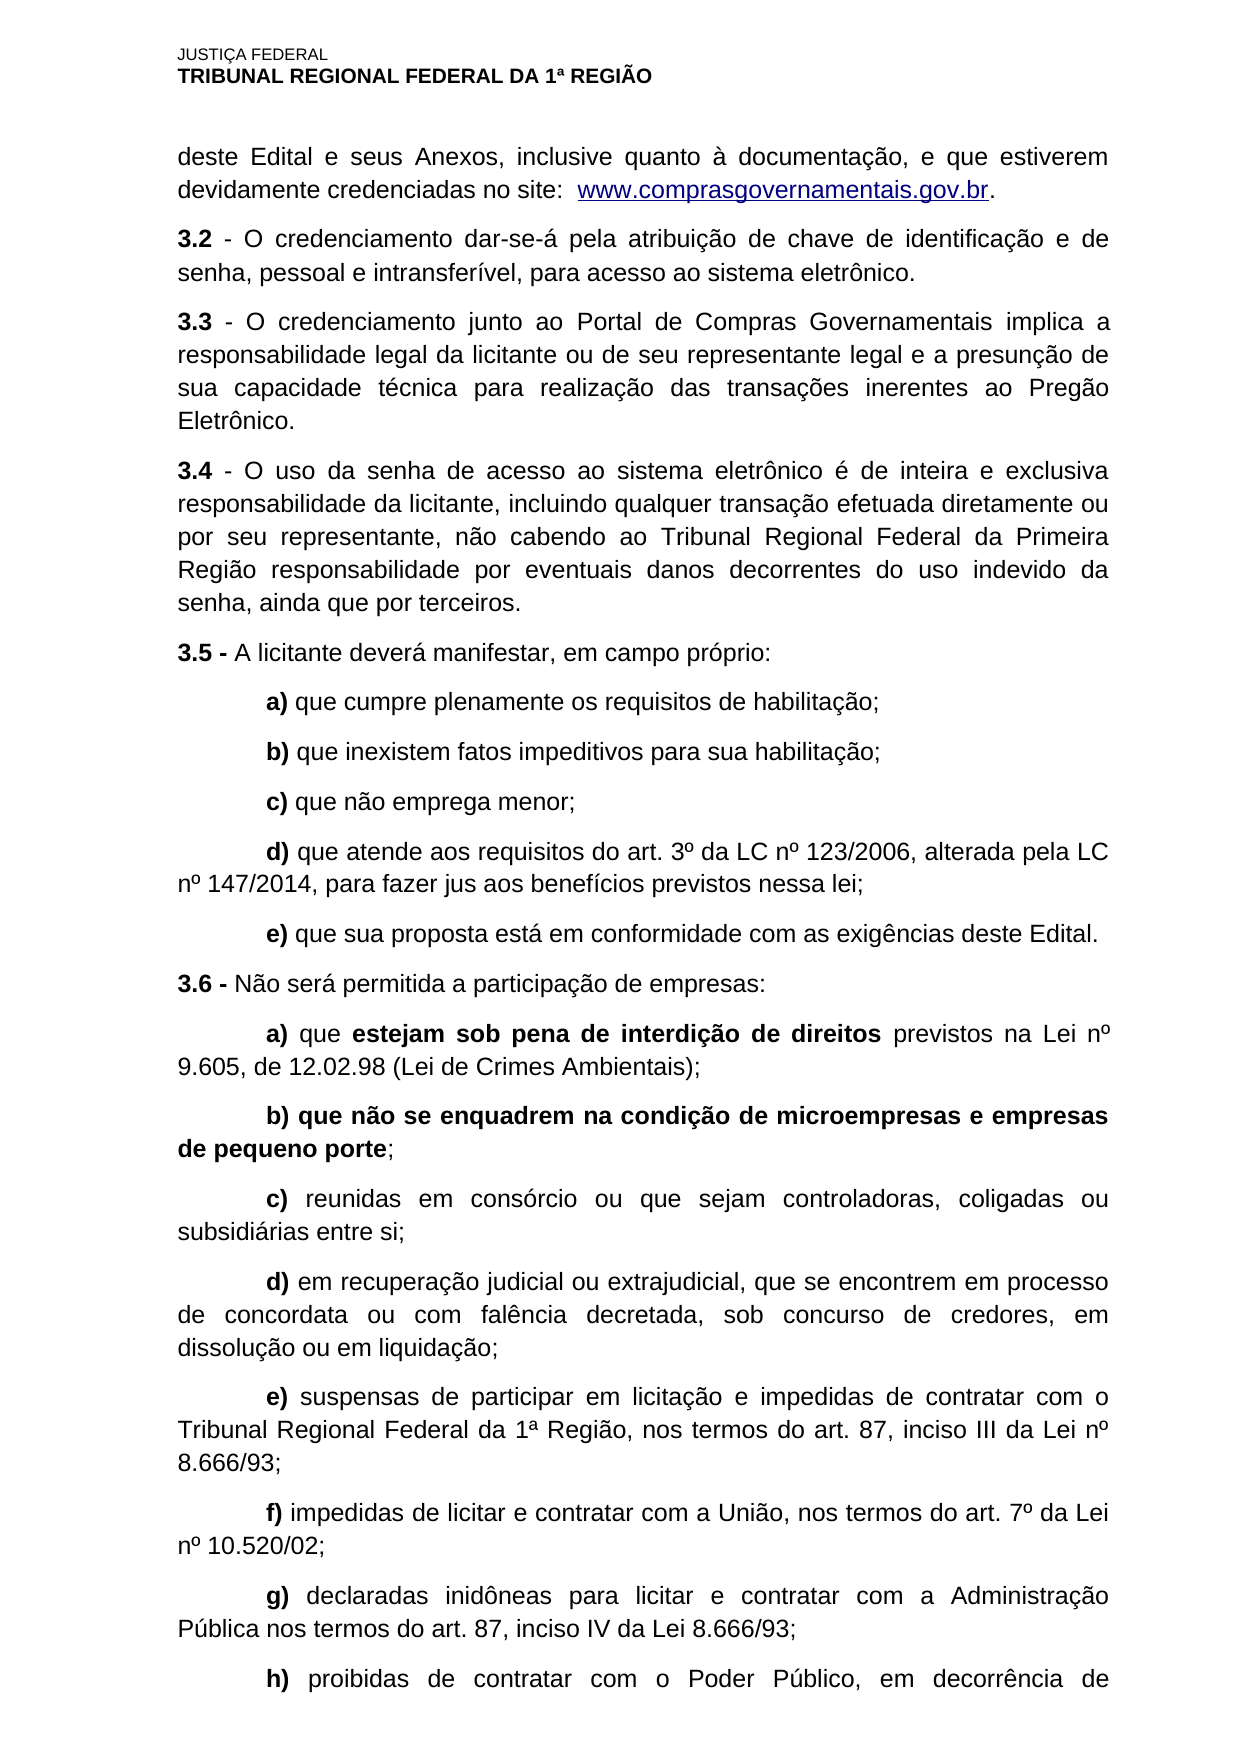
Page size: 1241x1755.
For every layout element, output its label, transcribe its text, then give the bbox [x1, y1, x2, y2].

text e) suspensas de participar em licitação e impedidas de contratar com o Tribunal Regional Federal da 1ª Região, nos termos do art. 87, inciso III da Lei nº 8.666/93; [177, 1382, 1110, 1477]
text g) declaradas inidôneas para licitar e contratar com a Administração Pública nos termos do art. 87, inciso IV da Lei 8.666/93; [177, 1581, 1110, 1643]
text 3.5 - A licitante deverá manifestar, em campo próprio: [177, 638, 1110, 666]
text b) que não se enquadrem na condição de microempresas e empresas de pequeno porte; [177, 1101, 1110, 1163]
text e) que sua proposta está em conformidade com as exigências deste Edital. [177, 919, 1110, 948]
text 3.6 - Não será permitida a participação de empresas: [177, 969, 1110, 998]
text 3.3 - O credenciamento junto ao Portal de Compras Governamentais implica a responsabilidade legal da licitante ou de seu representante legal e a presunção de sua capacidade técnica para realização das transações inerentes ao Pregão Eletrônico. [177, 307, 1110, 435]
text d) que atende aos requisitos do art. 3º da LC nº 123/2006, alterada pela LC nº 147/2014, para fazer jus aos benefícios previstos nessa lei; [177, 836, 1110, 898]
text d) em recuperação judicial ou extrajudicial, que se encontrem em processo de concordata ou com falência decretada, sob concurso de credores, em dissolução ou em liquidação; [177, 1267, 1110, 1361]
text 3.4 - O uso da senha de acesso ao sistema eletrônico é de inteira e exclusiva responsabilidade da licitante, incluindo qualquer transação efetuada diretamente ou por seu representante, não cabendo ao Tribunal Regional Federal da Primeira Região responsabilidade por eventuais danos decorrentes do uso indevido da senha, ainda que por terceiros. [177, 456, 1110, 617]
text f) impedidas de licitar e contratar com a União, nos termos do art. 7º da Lei nº 10.520/02; [177, 1498, 1110, 1560]
text a) que cumpre plenamente os requisitos de habilitação; [177, 687, 1110, 716]
text h) proibidas de contratar com o Poder Público, em decorrência de [177, 1663, 1110, 1692]
text c) reunidas em consórcio ou que sejam controladoras, coligadas ou subsidiárias entre si; [177, 1184, 1110, 1246]
text b) que inexistem fatos impeditivos para sua habilitação; [177, 737, 1110, 766]
text deste Edital e seus Anexos, inclusive quanto à documentação, e que estiverem devidamente credenciadas no site: www.comprasgovernamentais.gov.br. [177, 142, 1110, 203]
text 3.2 - O credenciamento dar-se-á pela atribuição de chave de identificação e de senha, pessoal e intransferível, para acesso ao sistema eletrônico. [177, 224, 1110, 286]
text a) que estejam sob pena de interdição de direitos previstos na Lei nº 9.605, de 12.02.98 (Lei de Crimes Ambientais); [177, 1018, 1110, 1080]
text c) que não emprega menor; [177, 787, 1110, 816]
